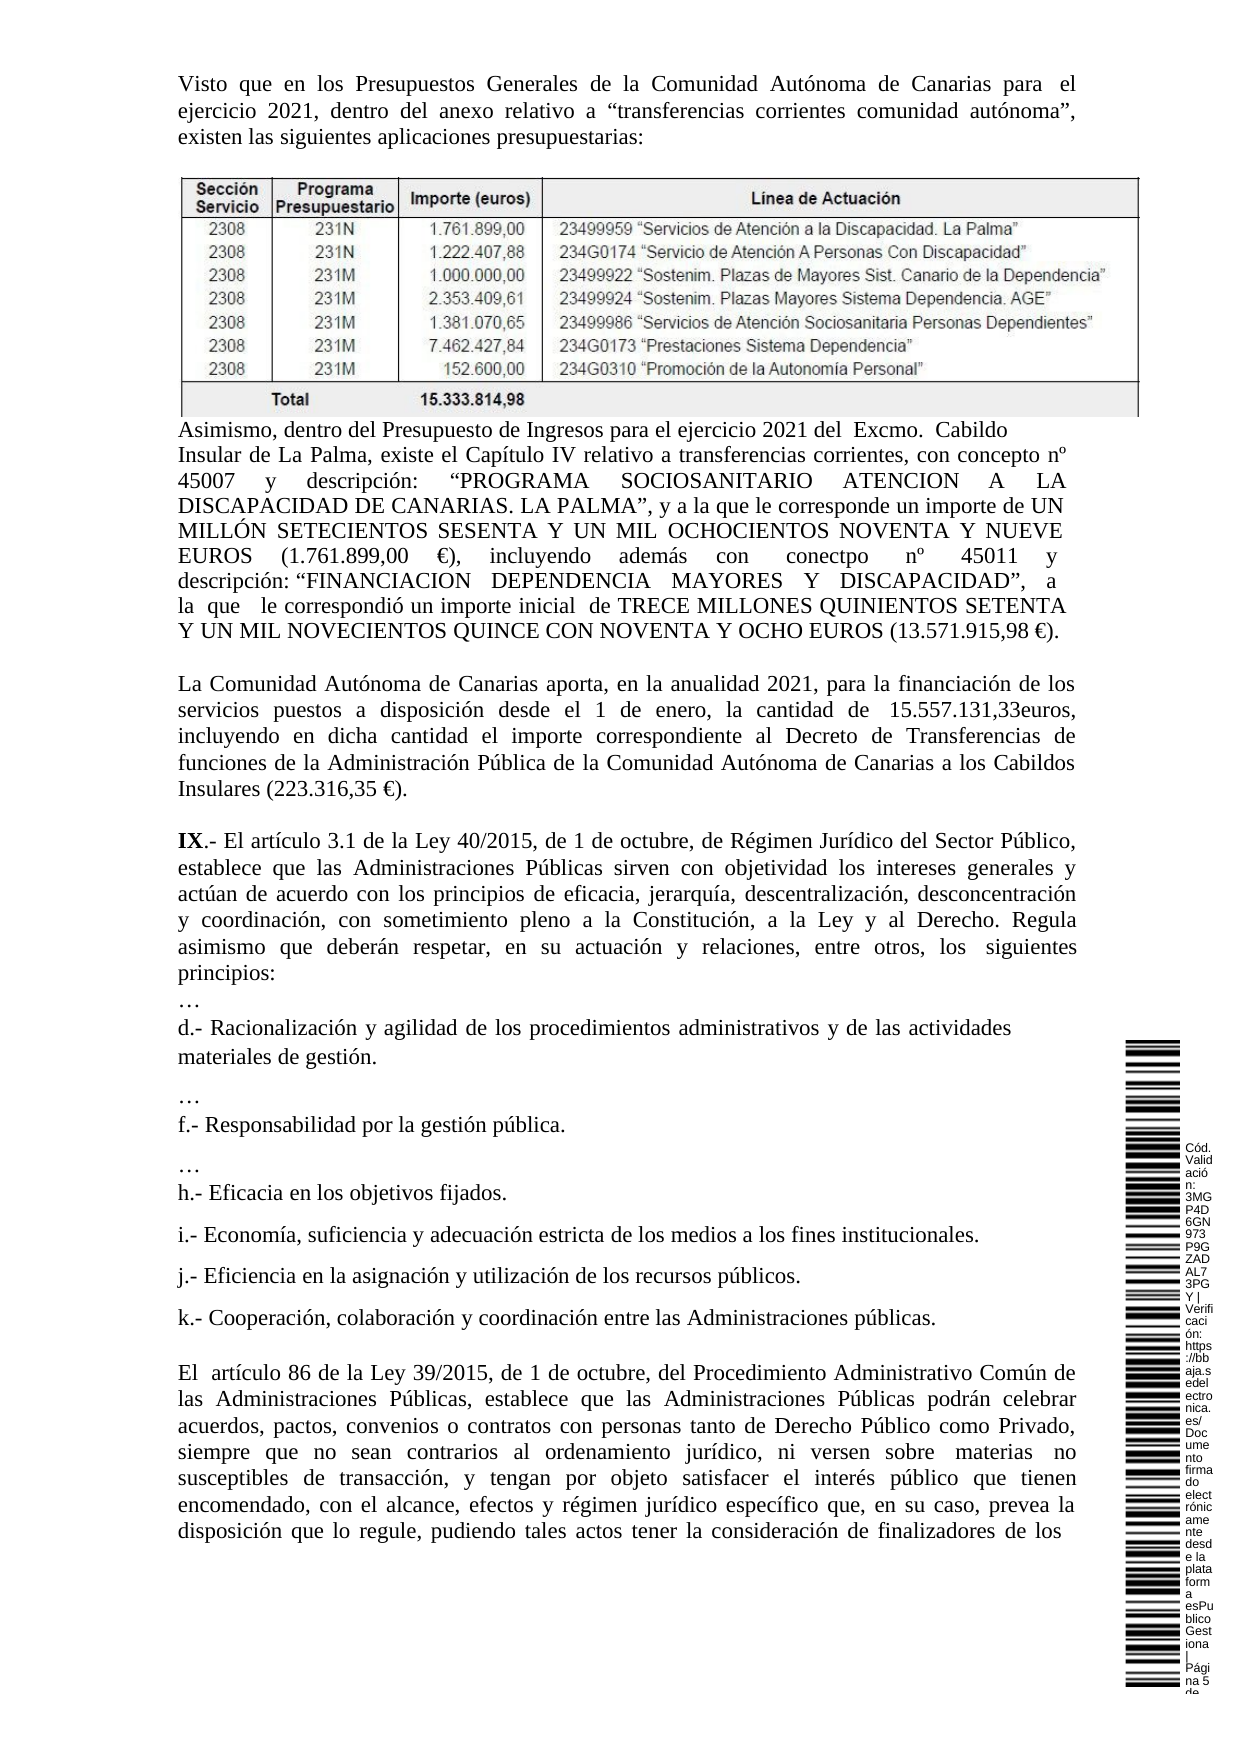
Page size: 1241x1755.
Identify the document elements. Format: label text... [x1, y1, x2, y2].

text El artículo 86 de la Ley 39/2015, de 1 de octubre, del Procedimiento Administrativo Común de las Administraciones Públicas, establece que las Administraciones Públicas podrán celebrar acuerdos, pactos, convenios o contratos con personas tanto de Derecho Público como Privado, siempre que no sean contrarios al ordenamiento jurídico, ni versen sobre materias no susceptibles de transacción, y tengan por objeto satisfacer el interés público que tienen encomendado, con el alcance, efectos y régimen jurídico específico que, en su caso, prevea la disposición que lo regule, pudiendo tales actos tener la consideración de finalizadores de los [178, 1359, 1077, 1543]
text … [178, 986, 1191, 1012]
text [1180, 1083, 1191, 1109]
text k.- Cooperación, colaboración y coordinación entre las Administraciones públicas. [178, 1304, 1125, 1330]
text h.- Eficacia en los objetivos fijados. [178, 1179, 1125, 1206]
text … [178, 1151, 1125, 1177]
text la que le correspondió un importe inicial de TRECE MILLONES QUINIENTOS SETENTA Y UN MIL NOVECIENTOS QUINCE CON NOVENTA Y OCHO EUROS (13.571.915,98 €). [178, 594, 1067, 644]
text i.- Economía, suficiencia y adecuación estricta de los medios a los fines institucionales. j.- Eficiencia en la asignación y utilización de los recursos públicos. [178, 1221, 982, 1288]
text Visto que en los Presupuestos Generales de la Comunidad Autónoma de Canarias para el ejercicio 2021, dentro del anexo relativo a “transferencias corrientes comunidad autónoma”, existen las siguientes aplicaciones presupuestarias: [178, 71, 1077, 149]
text d.- Racionalización y agilidad de los procedimientos administrativos y de las actividades materiales de gestión. [178, 1014, 1103, 1069]
text DISCAPACIDAD DE CANARIAS. LA PALMA”, y a la que le corresponde un importe de UN MILLÓN SETECIENTOS SESENTA Y UN MIL OCHOCIENTOS NOVENTA Y NUEVE [178, 493, 1066, 544]
text La Comunidad Autónoma de Canarias aporta, en la anualidad 2021, para la financiación de los servicios puestos a disposición desde el 1 de enero, la cantidad de 15.557.131,33euros, incluyendo en dicha cantidad el importe correspondiente al Decreto de Transferencias de funciones de la Administración Pública de la Comunidad Autónoma de Canarias a los Cabildos Insulares (223.316,35 €). [178, 670, 1076, 801]
text [1183, 1139, 1214, 1693]
text IX.- El artículo 3.1 de la Ley 40/2015, de 1 de octubre, de Régimen Jurídico del Sector Público, establece que las Administraciones Públicas sirven con objetividad los intereses generales y actúan de acuerdo con los principios de eficacia, jerarquía, descentralización, desconcentración y coordinación, con sometimiento pleno a la Constitución, a la Ley y al Derecho. Regula asimismo que deberán respetar, en su actuación y relaciones, entre otros, los siguientes principios: [178, 827, 1077, 986]
text EUROS (1.761.899,00 €), incluyendo además con conectpo nº 45011 y descripción: “FINANCIACION DEPENDENCIA MAYORES Y DISCAPACIDAD”, a [178, 544, 1059, 594]
text … [178, 1083, 1125, 1109]
text Asimismo, dentro del Presupuesto de Ingresos para el ejercicio 2021 del Excmo. Cabildo Insular de La Palma, existe el Capítulo IV relativo a transferencias corrientes, con concepto nº 45007 y descripción: “PROGRAMA SOCIOSANITARIO ATENCION A LA [178, 417, 1069, 493]
text Cód. Validación: 3MGP4D6GN973P9GZADAL73PGY | Verificación: https://bbaja.sedelectronica.es/ Documento firmado electrónicamente desde la plataforma esPublico Gestiona | Página 5 de 37 [1185, 1142, 1214, 1693]
text f.- Responsabilidad por la gestión pública. [178, 1111, 1125, 1138]
